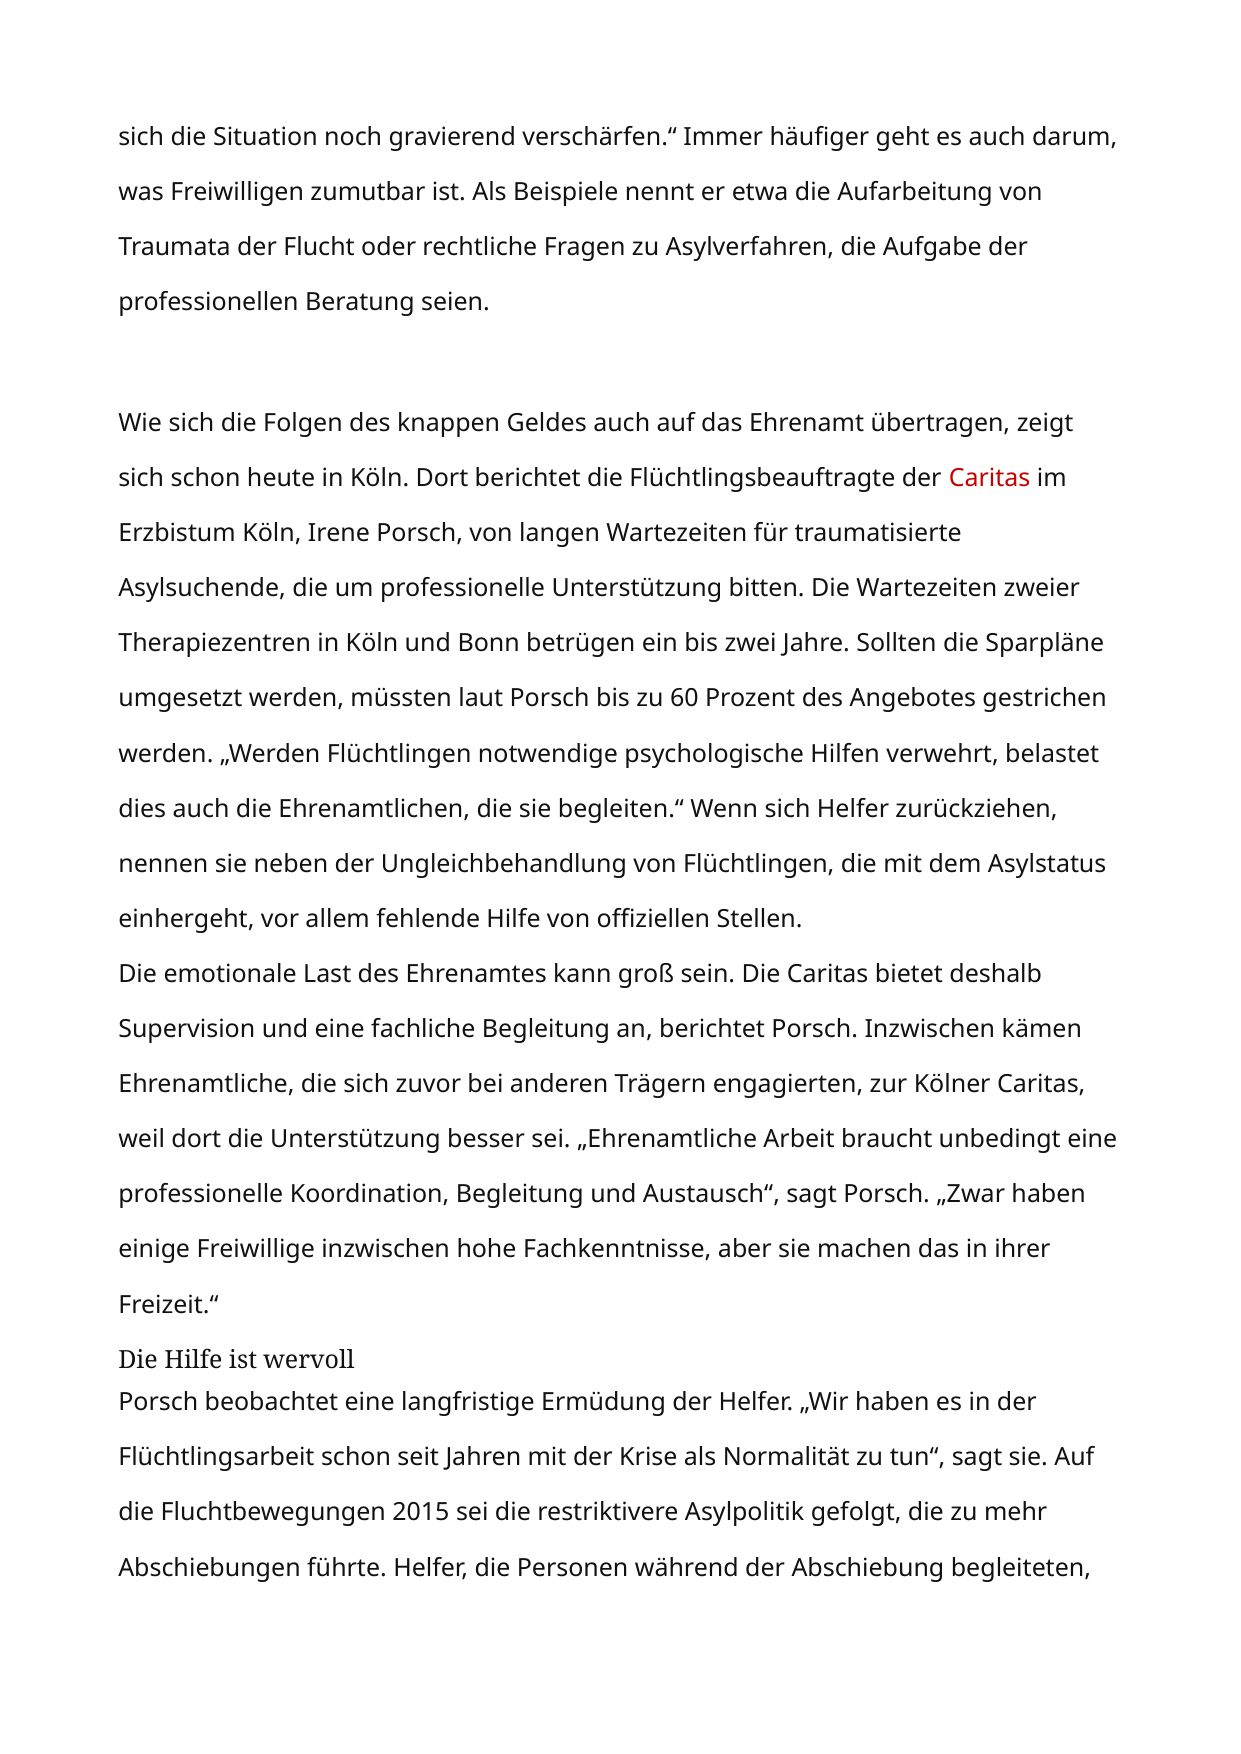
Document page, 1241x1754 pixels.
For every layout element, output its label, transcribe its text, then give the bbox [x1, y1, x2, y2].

subtitle Die Hilfe ist wervoll [118, 1341, 1122, 1375]
text sich die Situation noch gravierend verschärfen.“ Immer häufiger geht es auch darum, was Freiwilligen zumutbar ist. Als Beispiele nennt er etwa die Aufarbeitung von Traumata der Flucht oder rechtliche Fragen zu Asylverfahren, die Aufgabe der professionellen Beratung seien. [118, 118, 1122, 317]
text Wie sich die Folgen des knappen Geldes auch auf das Ehrenamt übertragen, zeigt sich schon heute in Köln. Dort berichtet die Flüchtlingsbeauftragte der Caritas im Erzbistum Köln, Irene Porsch, von langen Wartezeiten für traumatisierte Asylsuchende, die um professionelle Unterstützung bitten. Die Wartezeiten zweier Therapiezentren in Köln und Bonn betrügen ein bis zwei Jahre. Sollten die Sparpläne umgesetzt werden, müssten laut Porsch bis zu 60 Prozent des Angebotes gestrichen werden. „Werden Flüchtlingen notwendige psychologische Hilfen verwehrt, belastet dies auch die Ehrenamtlichen, die sie begleiten.“ Wenn sich Helfer zurückziehen, nennen sie neben der Ungleichbehandlung von Flüchtlingen, die mit dem Asylstatus einhergeht, vor allem fehlende Hilfe von offiziellen Stellen. [118, 404, 1122, 934]
text Porsch beobachtet eine langfristige Ermüdung der Helfer. „Wir haben es in der Flüchtlingsarbeit schon seit Jahren mit der Krise als Normalität zu tun“, sagt sie. Auf die Fluchtbewegungen 2015 sei die restriktivere Asylpolitik gefolgt, die zu mehr Abschiebungen führte. Helfer, die Personen während der Abschiebung begleiteten, [118, 1384, 1122, 1583]
text Die emotionale Last des Ehrenamtes kann groß sein. Die Caritas bietet deshalb Supervision und eine fachliche Begleitung an, berichtet Porsch. Inzwischen kämen Ehrenamtliche, die sich zuvor bei anderen Trägern engagierten, zur Kölner Caritas, weil dort die Unterstützung besser sei. „Ehrenamtliche Arbeit braucht unbedingt eine professionelle Koordination, Begleitung und Austausch“, sagt Porsch. „Zwar haben einige Freiwillige inzwischen hohe Fachkenntnisse, aber sie machen das in ihrer Freizeit.“ [118, 956, 1122, 1320]
